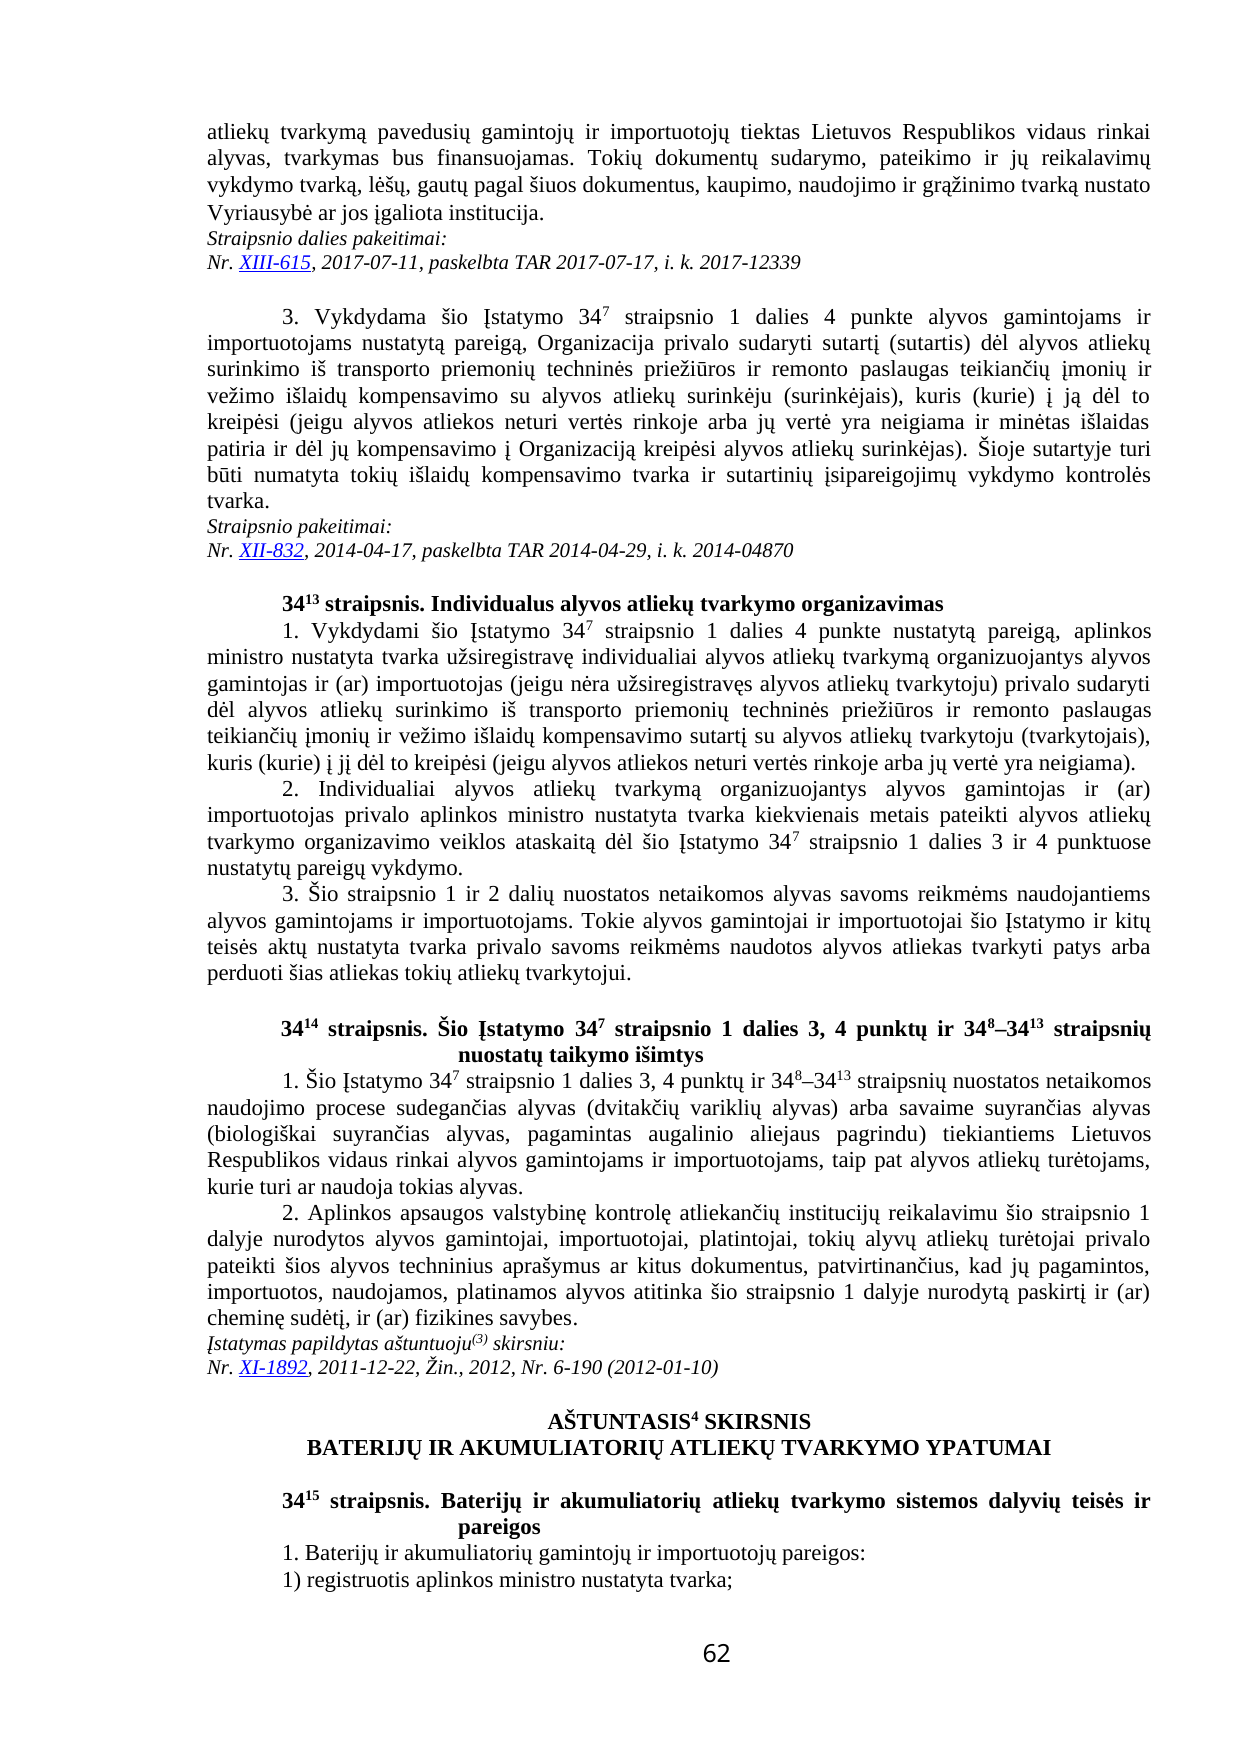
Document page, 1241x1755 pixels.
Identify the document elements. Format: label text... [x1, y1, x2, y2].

text BATERIJŲ IR AKUMULIATORIŲ ATLIEKŲ TVARKYMO YPATUMAI [207, 1434, 1152, 1460]
text Nr. XIII-615, 2017-07-11, paskelbta TAR 2017-07-17, i. k. 2017-12339 [207, 250, 1152, 274]
text 1. Šio Įstatymo 347 straipsnio 1 dalies 3, 4 punktų ir 348–3413 straipsnių nuostatos netaikomos naudojimo procese sudegančias alyvas (dvitakčių variklių alyvas) arba savaime suyrančias alyvas (biologiškai suyrančias alyvas, pagamintas augalinio aliejaus pagrindu) tiekiantiems Lietuvos Respublikos vidaus rinkai alyvos gamintojams ir importuotojams, taip pat alyvos atliekų turėtojams, kurie turi ar naudoja tokias alyvas. [207, 1067, 1152, 1199]
text 3415 straipsnis. Baterijų ir akumuliatorių atliekų tvarkymo sistemos dalyvių teisės ir pareigos [282, 1487, 1152, 1539]
text 1) registruotis aplinkos ministro nustatyta tvarka; [207, 1566, 1152, 1592]
text Straipsnio pakeitimai: [207, 514, 1152, 538]
text atliekų tvarkymą pavedusių gamintojų ir importuotojų tiektas Lietuvos Respublikos vidaus rinkai alyvas, tvarkymas bus finansuojamas. Tokių dokumentų sudarymo, pateikimo ir jų reikalavimų vykdymo tvarką, lėšų, gautų pagal šiuos dokumentus, kaupimo, naudojimo ir grąžinimo tvarką nustato Vyriausybė ar jos įgaliota institucija. [207, 118, 1152, 226]
text 3414 straipsnis. Šio Įstatymo 347 straipsnio 1 dalies 3, 4 punktų ir 348–3413 straipsnių nuostatų taikymo išimtys [281, 1014, 1152, 1067]
text 1. Baterijų ir akumuliatorių gamintojų ir importuotojų pareigos: [207, 1539, 1152, 1566]
text Įstatymas papildytas aštuntuoju(3) skirsniu: [207, 1331, 1152, 1355]
text 2. Aplinkos apsaugos valstybinę kontrolę atliekančių institucijų reikalavimu šio straipsnio 1 dalyje nurodytos alyvos gamintojai, importuotojai, platintojai, tokių alyvų atliekų turėtojai privalo pateikti šios alyvos techninius aprašymus ar kitus dokumentus, patvirtinančius, kad jų pagamintos, importuotos, naudojamos, platinamos alyvos atitinka šio straipsnio 1 dalyje nurodytą paskirtį ir (ar) cheminę sudėtį, ir (ar) fizikines savybes. [207, 1199, 1152, 1331]
text Nr. XII-832, 2014-04-17, paskelbta TAR 2014-04-29, i. k. 2014-04870 [207, 538, 1152, 562]
text 3. Šio straipsnio 1 ir 2 dalių nuostatos netaikomos alyvas savoms reikmėms naudojantiems alyvos gamintojams ir importuotojams. Tokie alyvos gamintojai ir importuotojai šio Įstatymo ir kitų teisės aktų nustatyta tvarka privalo savoms reikmėms naudotos alyvos atliekas tvarkyti patys arba perduoti šias atliekas tokių atliekų tvarkytojui. [207, 880, 1152, 986]
text 1. Vykdydami šio Įstatymo 347 straipsnio 1 dalies 4 punkte nustatytą pareigą, aplinkos ministro nustatyta tvarka užsiregistravę individualiai alyvos atliekų tvarkymą organizuojantys alyvos gamintojas ir (ar) importuotojas (jeigu nėra užsiregistravęs alyvos atliekų tvarkytoju) privalo sudaryti dėl alyvos atliekų surinkimo iš transporto priemonių techninės priežiūros ir remonto paslaugas teikiančių įmonių ir vežimo išlaidų kompensavimo sutartį su alyvos atliekų tvarkytoju (tvarkytojais), kuris (kurie) į jį dėl to kreipėsi (jeigu alyvos atliekos neturi vertės rinkoje arba jų vertė yra neigiama). [207, 617, 1152, 775]
text Straipsnio dalies pakeitimai: [207, 226, 1152, 250]
text 2. Individualiai alyvos atliekų tvarkymą organizuojantys alyvos gamintojas ir (ar) importuotojas privalo aplinkos ministro nustatyta tvarka kiekvienais metais pateikti alyvos atliekų tvarkymo organizavimo veiklos ataskaitą dėl šio Įstatymo 347 straipsnio 1 dalies 3 ir 4 punktuose nustatytų pareigų vykdymo. [207, 775, 1152, 880]
text AŠTUNTASIS4 SKIRSNIS [207, 1408, 1152, 1434]
text 3. Vykdydama šio Įstatymo 347 straipsnio 1 dalies 4 punkte alyvos gamintojams ir importuotojams nustatytą pareigą, Organizacija privalo sudaryti sutartį (sutartis) dėl alyvos atliekų surinkimo iš transporto priemonių techninės priežiūros ir remonto paslaugas teikiančių įmonių ir vežimo išlaidų kompensavimo su alyvos atliekų surinkėju (surinkėjais), kuris (kurie) į ją dėl to kreipėsi (jeigu alyvos atliekos neturi vertės rinkoje arba jų vertė yra neigiama ir minėtas išlaidas patiria ir dėl jų kompensavimo į Organizaciją kreipėsi alyvos atliekų surinkėjas). Šioje sutartyje turi būti numatyta tokių išlaidų kompensavimo tvarka ir sutartinių įsipareigojimų vykdymo kontrolės tvarka. [207, 303, 1152, 514]
text 3413 straipsnis. Individualus alyvos atliekų tvarkymo organizavimas [207, 591, 1152, 617]
text Nr. XI-1892, 2011-12-22, Žin., 2012, Nr. 6-190 (2012-01-10) [207, 1355, 1152, 1379]
